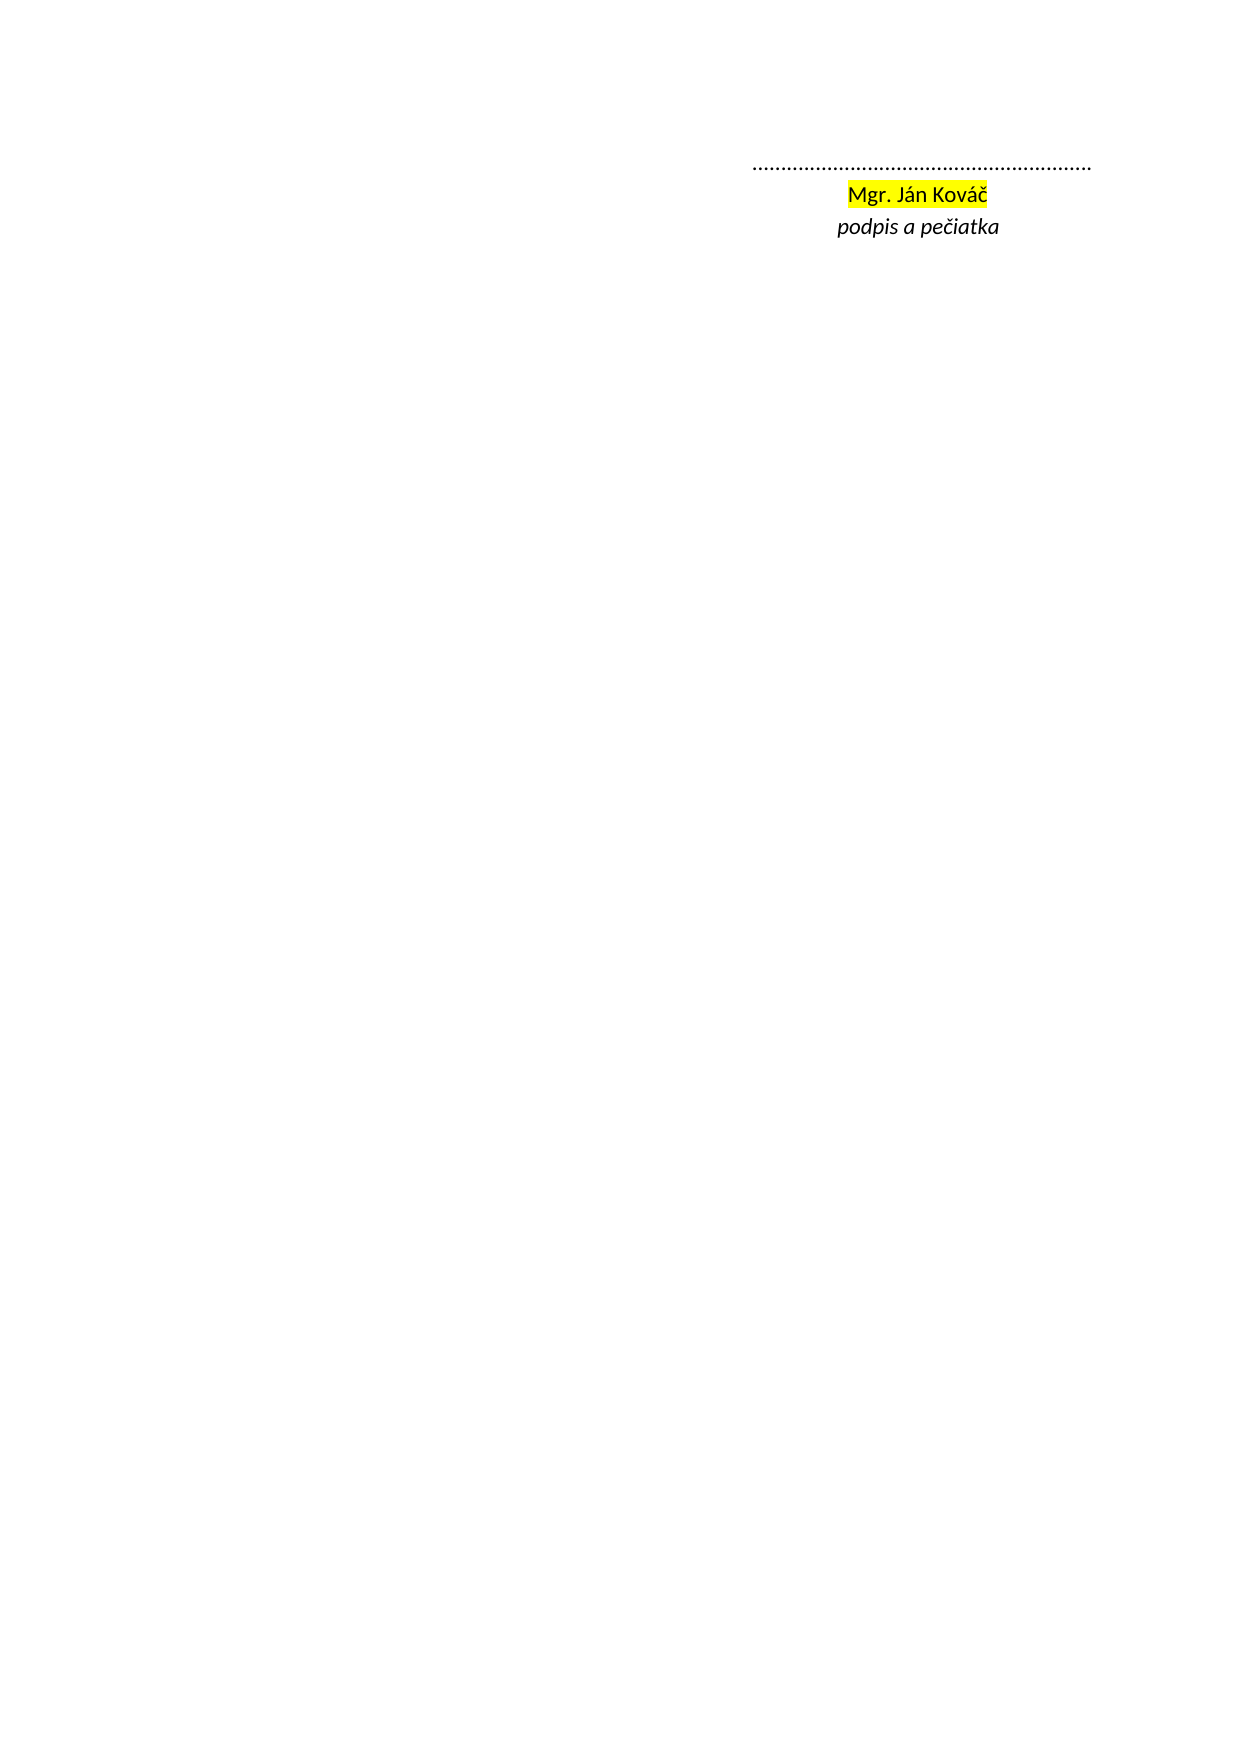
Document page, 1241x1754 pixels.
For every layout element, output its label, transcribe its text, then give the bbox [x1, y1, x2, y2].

text podpis a pečiatka [811, 212, 1093, 240]
text Mgr. Ján Kováč [811, 180, 1093, 208]
text ........................................................... [148, 148, 1093, 176]
